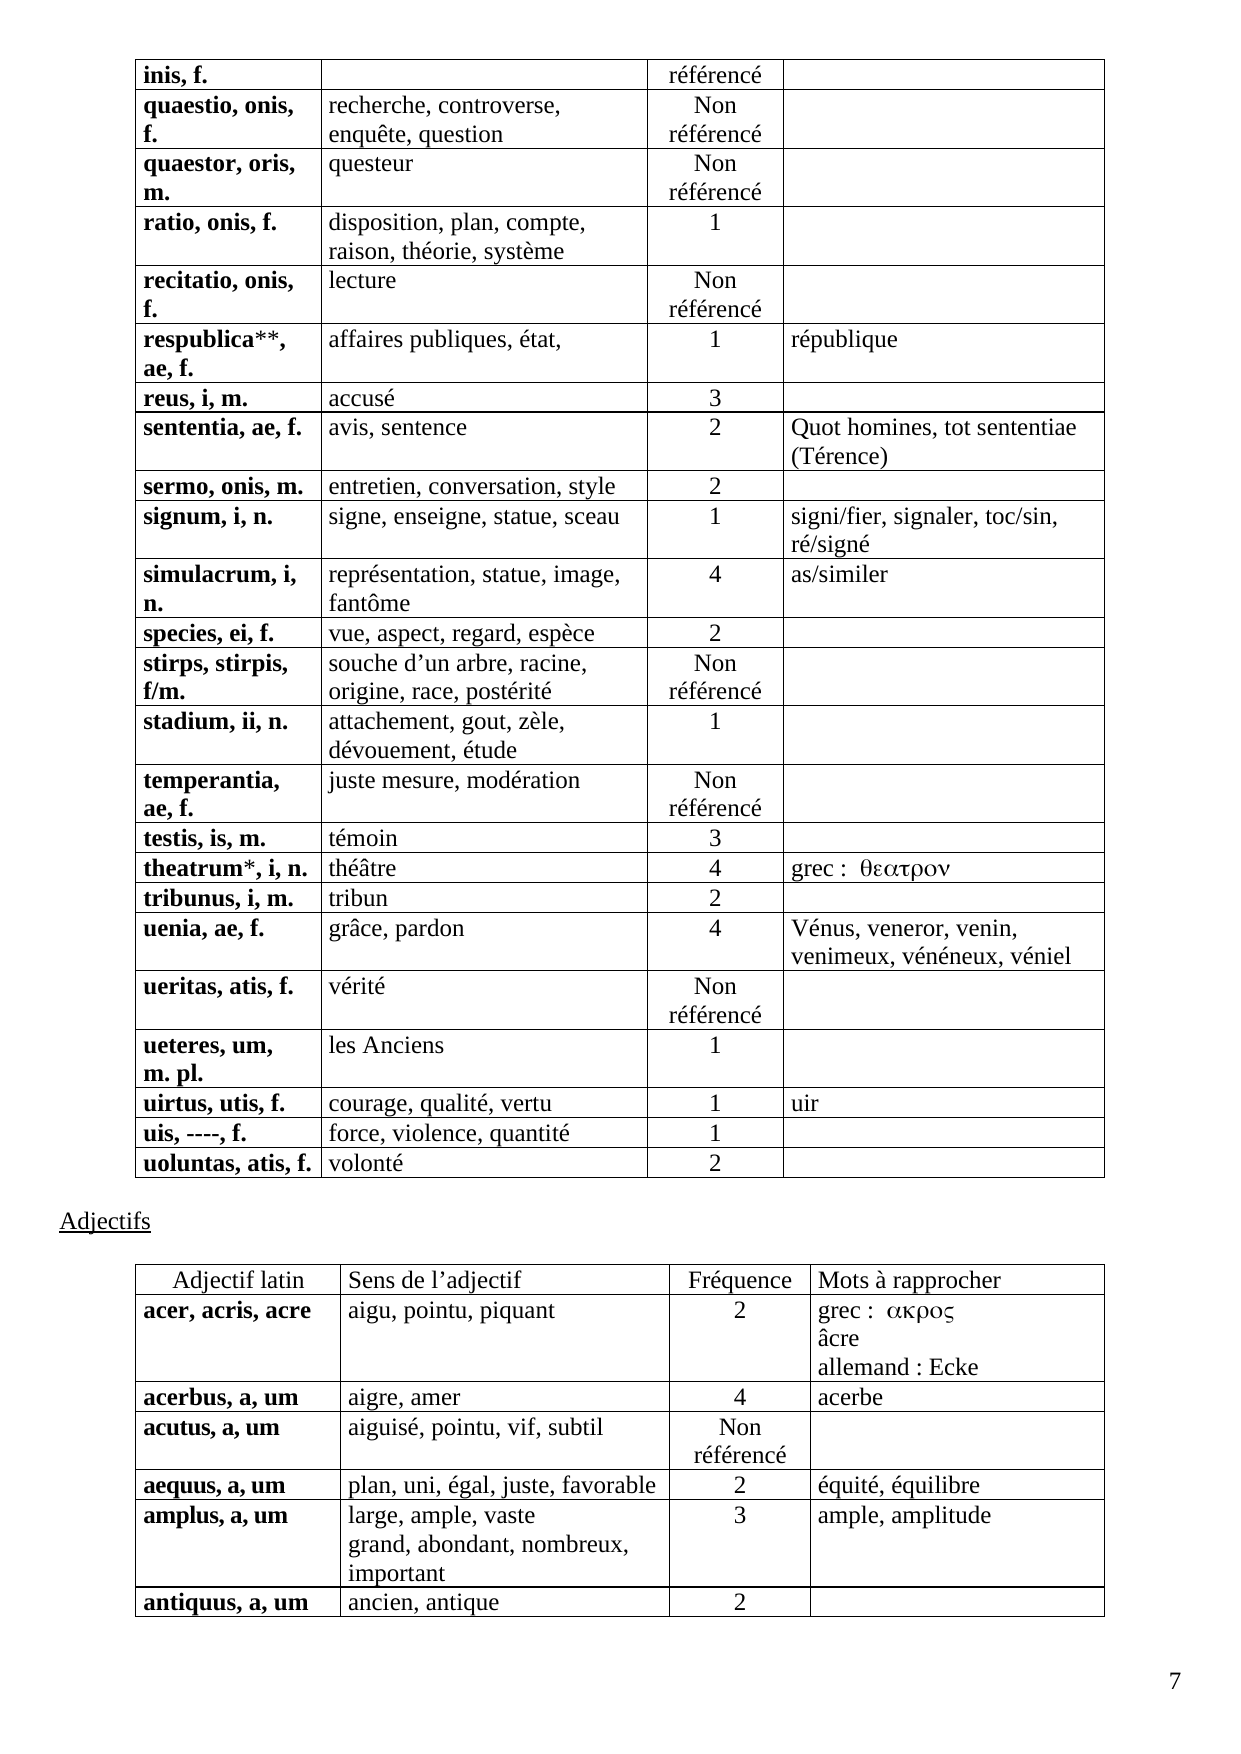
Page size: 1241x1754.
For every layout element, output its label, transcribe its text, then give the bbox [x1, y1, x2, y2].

table_cell grec : [784, 853, 1104, 882]
table_cell sententia, ae, f. [136, 413, 321, 470]
table_cell 2 [648, 1148, 783, 1177]
table_cell Non référencé [648, 149, 783, 206]
table_cell 2 [670, 1588, 810, 1616]
table_cell 2 [648, 471, 783, 500]
table_cell grec : âcre allemand : Ecke [811, 1295, 1104, 1381]
table_cell 1 [648, 1118, 783, 1147]
table_cell aigre, amer [341, 1382, 669, 1411]
table_cell uenia, ae, f. [136, 913, 321, 970]
table_cell grâce, pardon [322, 913, 647, 970]
table_cell 3 [648, 383, 783, 411]
table_cell [784, 60, 1104, 89]
table_cell 4 [648, 559, 783, 617]
table_header Fréquence [670, 1265, 810, 1294]
table_cell Non référencé [648, 266, 783, 323]
table_cell 2 [648, 413, 783, 470]
table_cell 4 [648, 853, 783, 882]
table_cell attachement, gout, zèle, dévouement, étude [322, 706, 647, 764]
table_cell Non référencé [670, 1412, 810, 1469]
table_cell temperantia, ae, f. [136, 765, 321, 822]
table_cell signe, enseigne, statue, sceau [322, 501, 647, 558]
table_cell 1 [648, 207, 783, 264]
table_cell Non référencé [648, 648, 783, 705]
table_cell 2 [648, 883, 783, 912]
table_cell les Anciens [322, 1030, 647, 1087]
table_cell reus, i, m. [136, 383, 321, 411]
table_cell disposition, plan, compte, raison, théorie, système [322, 207, 647, 264]
table_cell Non référencé [648, 765, 783, 822]
table_cell aigu, pointu, piquant [341, 1295, 669, 1381]
table_cell uir [784, 1088, 1104, 1117]
table_cell simulacrum, i, n. [136, 559, 321, 617]
table_cell stirps, stirpis, f/m. [136, 648, 321, 705]
table_cell accusé [322, 383, 647, 411]
table_cell 1 [648, 501, 783, 558]
table_cell [322, 60, 647, 89]
table_cell antiquus, a, um [136, 1588, 340, 1616]
table_cell [784, 149, 1104, 206]
table_cell 2 [670, 1470, 810, 1499]
table_cell [784, 883, 1104, 912]
table_cell large, ample, vaste grand, abondant, nombreux, important [341, 1500, 669, 1586]
table_header Sens de l’adjectif [341, 1265, 669, 1294]
table_cell Non référencé [648, 971, 783, 1029]
table_cell acerbus, a, um [136, 1382, 340, 1411]
table_cell courage, qualité, vertu [322, 1088, 647, 1117]
table_cell [784, 266, 1104, 323]
table_cell [784, 823, 1104, 852]
table_cell 2 [648, 618, 783, 647]
table_cell 3 [670, 1500, 810, 1586]
table_cell référencé [648, 60, 783, 89]
table_cell lecture [322, 266, 647, 323]
table_cell 1 [648, 1088, 783, 1117]
table_cell [784, 1030, 1104, 1087]
table_cell ueteres, um, m. pl. [136, 1030, 321, 1087]
table_cell représentation, statue, image, fantôme [322, 559, 647, 617]
table_cell aiguisé, pointu, vif, subtil [341, 1412, 669, 1469]
table_cell inis, f. [136, 60, 321, 89]
table_cell tribun [322, 883, 647, 912]
table_cell vue, aspect, regard, espèce [322, 618, 647, 647]
table_cell [784, 471, 1104, 500]
table_cell force, violence, quantité [322, 1118, 647, 1147]
table_cell [784, 1118, 1104, 1147]
table_cell [784, 1148, 1104, 1177]
table_cell témoin [322, 823, 647, 852]
table_cell acerbe [811, 1382, 1104, 1411]
table_cell Non référencé [648, 90, 783, 147]
table_cell signum, i, n. [136, 501, 321, 558]
table_cell vérité [322, 971, 647, 1029]
table_cell respublica**, ae, f. [136, 324, 321, 382]
table_cell [784, 207, 1104, 264]
table_cell théâtre [322, 853, 647, 882]
table_cell 3 [648, 823, 783, 852]
table_cell uis, ----, f. [136, 1118, 321, 1147]
table_cell uoluntas, atis, f. [136, 1148, 321, 1177]
table_cell acutus, a, um [136, 1412, 340, 1469]
table_cell 2 [670, 1295, 810, 1381]
table_cell Vénus, veneror, venin, venimeux, vénéneux, véniel [784, 913, 1104, 970]
table_cell [784, 765, 1104, 822]
table_cell theatrum*, i, n. [136, 853, 321, 882]
table_cell 1 [648, 324, 783, 382]
table_cell stadium, ii, n. [136, 706, 321, 764]
table_header Adjectif latin [136, 1265, 340, 1294]
table_cell [784, 648, 1104, 705]
table_cell [784, 618, 1104, 647]
table_cell acer, acris, acre [136, 1295, 340, 1381]
table_cell [784, 706, 1104, 764]
table_cell amplus, a, um [136, 1500, 340, 1586]
table_cell 1 [648, 1030, 783, 1087]
table_cell questeur [322, 149, 647, 206]
table_cell avis, sentence [322, 413, 647, 470]
table_cell 4 [648, 913, 783, 970]
table_cell volonté [322, 1148, 647, 1177]
table_cell [811, 1588, 1104, 1616]
table_cell sermo, onis, m. [136, 471, 321, 500]
table_header Mots à rapprocher [811, 1265, 1104, 1294]
table_cell [784, 971, 1104, 1029]
table_cell as/similer [784, 559, 1104, 617]
table_cell souche d’un arbre, racine, origine, race, postérité [322, 648, 647, 705]
table_cell [811, 1412, 1104, 1469]
table_cell juste mesure, modération [322, 765, 647, 822]
table_cell équité, équilibre [811, 1470, 1104, 1499]
table_cell 1 [648, 706, 783, 764]
table_cell [784, 90, 1104, 147]
table_cell ratio, onis, f. [136, 207, 321, 264]
table_cell affaires publiques, état, [322, 324, 647, 382]
text Adjectifs [59, 1206, 1181, 1235]
table_cell recherche, controverse, enquête, question [322, 90, 647, 147]
table_cell uirtus, utis, f. [136, 1088, 321, 1117]
table_cell species, ei, f. [136, 618, 321, 647]
table_cell tribunus, i, m. [136, 883, 321, 912]
table_cell ueritas, atis, f. [136, 971, 321, 1029]
table_cell ample, amplitude [811, 1500, 1104, 1586]
table_cell signi/fier, signaler, toc/sin, ré/signé [784, 501, 1104, 558]
table_cell 4 [670, 1382, 810, 1411]
table_cell quaestio, onis, f. [136, 90, 321, 147]
table_cell recitatio, onis, f. [136, 266, 321, 323]
table_cell quaestor, oris, m. [136, 149, 321, 206]
table_cell entretien, conversation, style [322, 471, 647, 500]
table_cell [784, 383, 1104, 411]
table_cell plan, uni, égal, juste, favorable [341, 1470, 669, 1499]
table_cell ancien, antique [341, 1588, 669, 1616]
table_cell république [784, 324, 1104, 382]
table_cell testis, is, m. [136, 823, 321, 852]
table_cell Quot homines, tot sententiae (Térence) [784, 413, 1104, 470]
